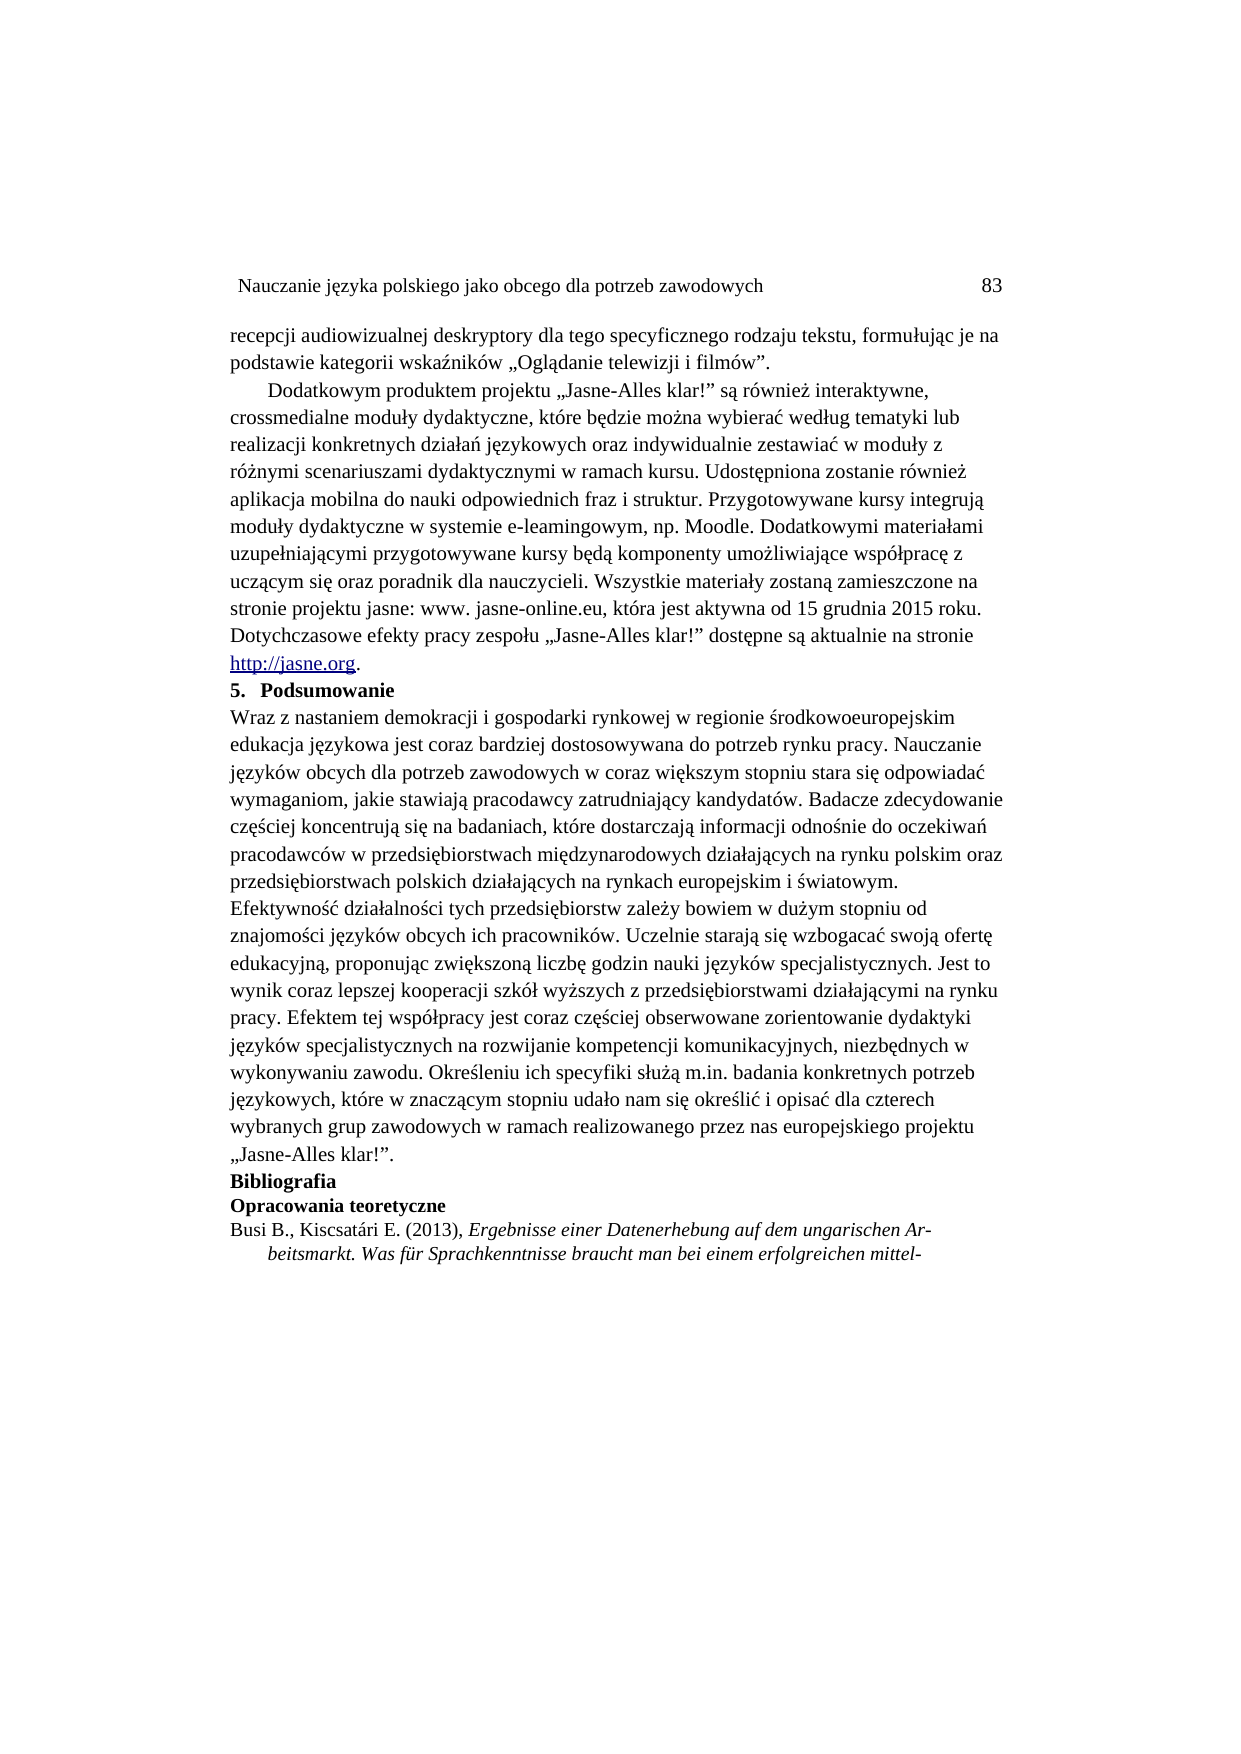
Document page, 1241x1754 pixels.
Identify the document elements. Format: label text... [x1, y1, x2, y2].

text Dodatkowym produktem projektu „Jasne-Alles klar!” są również interaktywne, crossmedialne moduły dydaktyczne, które będzie można wybierać według tematyki lub realizacji konkretnych działań językowych oraz indywidualnie zestawiać w mo­duły z różnymi scenariuszami dydaktycznymi w ramach kursu. Udostępniona zo­stanie również aplikacja mobilna do nauki odpowiednich fraz i struktur. Przygo­towywane kursy integrują moduły dydaktyczne w systemie e-leamingowym, np. Moodle. Dodatkowymi materiałami uzupełniającymi przygotowywane kursy będą komponenty umożliwiające współpracę z uczącym się oraz poradnik dla nauczy­cieli. Wszystkie materiały zostaną zamieszczone na stronie projektu jasne: www. jasne-online.eu, która jest aktywna od 15 grudnia 2015 roku. Dotychczasowe efekty pracy zespołu „Jasne-Alles klar!” dostępne są aktualnie na stronie http://jasne.org. [230, 374, 1011, 674]
subtitle 5. Podsumowanie [230, 674, 1011, 702]
text Opracowania teoretyczne [230, 1193, 1011, 1217]
text Wraz z nastaniem demokracji i gospodarki rynkowej w regionie środkowoeuropej­skim edukacja językowa jest coraz bardziej dostosowywana do potrzeb rynku pra­cy. Nauczanie języków obcych dla potrzeb zawodowych w coraz większym stop­niu stara się odpowiadać wymaganiom, jakie stawiają pracodawcy zatrudniający kandydatów. Badacze zdecydowanie częściej koncentrują się na badaniach, które dostarczają informacji odnośnie do oczekiwań pracodawców w przedsiębiorstwach międzynarodowych działających na rynku polskim oraz przedsiębiorstwach pol­skich działających na rynkach europejskim i światowym. Efektywność działalno­ści tych przedsiębiorstw zależy bowiem w dużym stopniu od znajomości języków obcych ich pracowników. Uczelnie starają się wzbogacać swoją ofertę edukacyjną, proponując zwiększoną liczbę godzin nauki języków specjalistycznych. Jest to wy­nik coraz lepszej kooperacji szkół wyższych z przedsiębiorstwami działającymi na rynku pracy. Efektem tej współpracy jest coraz częściej obserwowane zorientowanie dydaktyki języków specjalistycznych na rozwijanie kompetencji komunikacyjnych, niezbędnych w wykonywaniu zawodu. Określeniu ich specyfiki służą m.in. badania konkretnych potrzeb językowych, które w znaczącym stopniu udało nam się określić i opisać dla czterech wybranych grup zawodowych w ramach realizowanego przez nas europejskiego projektu „Jasne-Alles klar!”. [230, 702, 1011, 1166]
text Bibliografia [230, 1166, 1011, 1193]
text Busi B., Kiscsatári E. (2013), Ergebnisse einer Datenerhebung auf dem ungarischen Ar- beitsmarkt. Was für Sprachkenntnisse braucht man bei einem erfolgreichen mittel- [230, 1217, 1011, 1265]
text recepcji audiowizualnej deskryptory dla tego specyficznego rodzaju tekstu, formu­łując je na podstawie kategorii wskaźników „Oglądanie telewizji i filmów”. [230, 319, 1011, 374]
